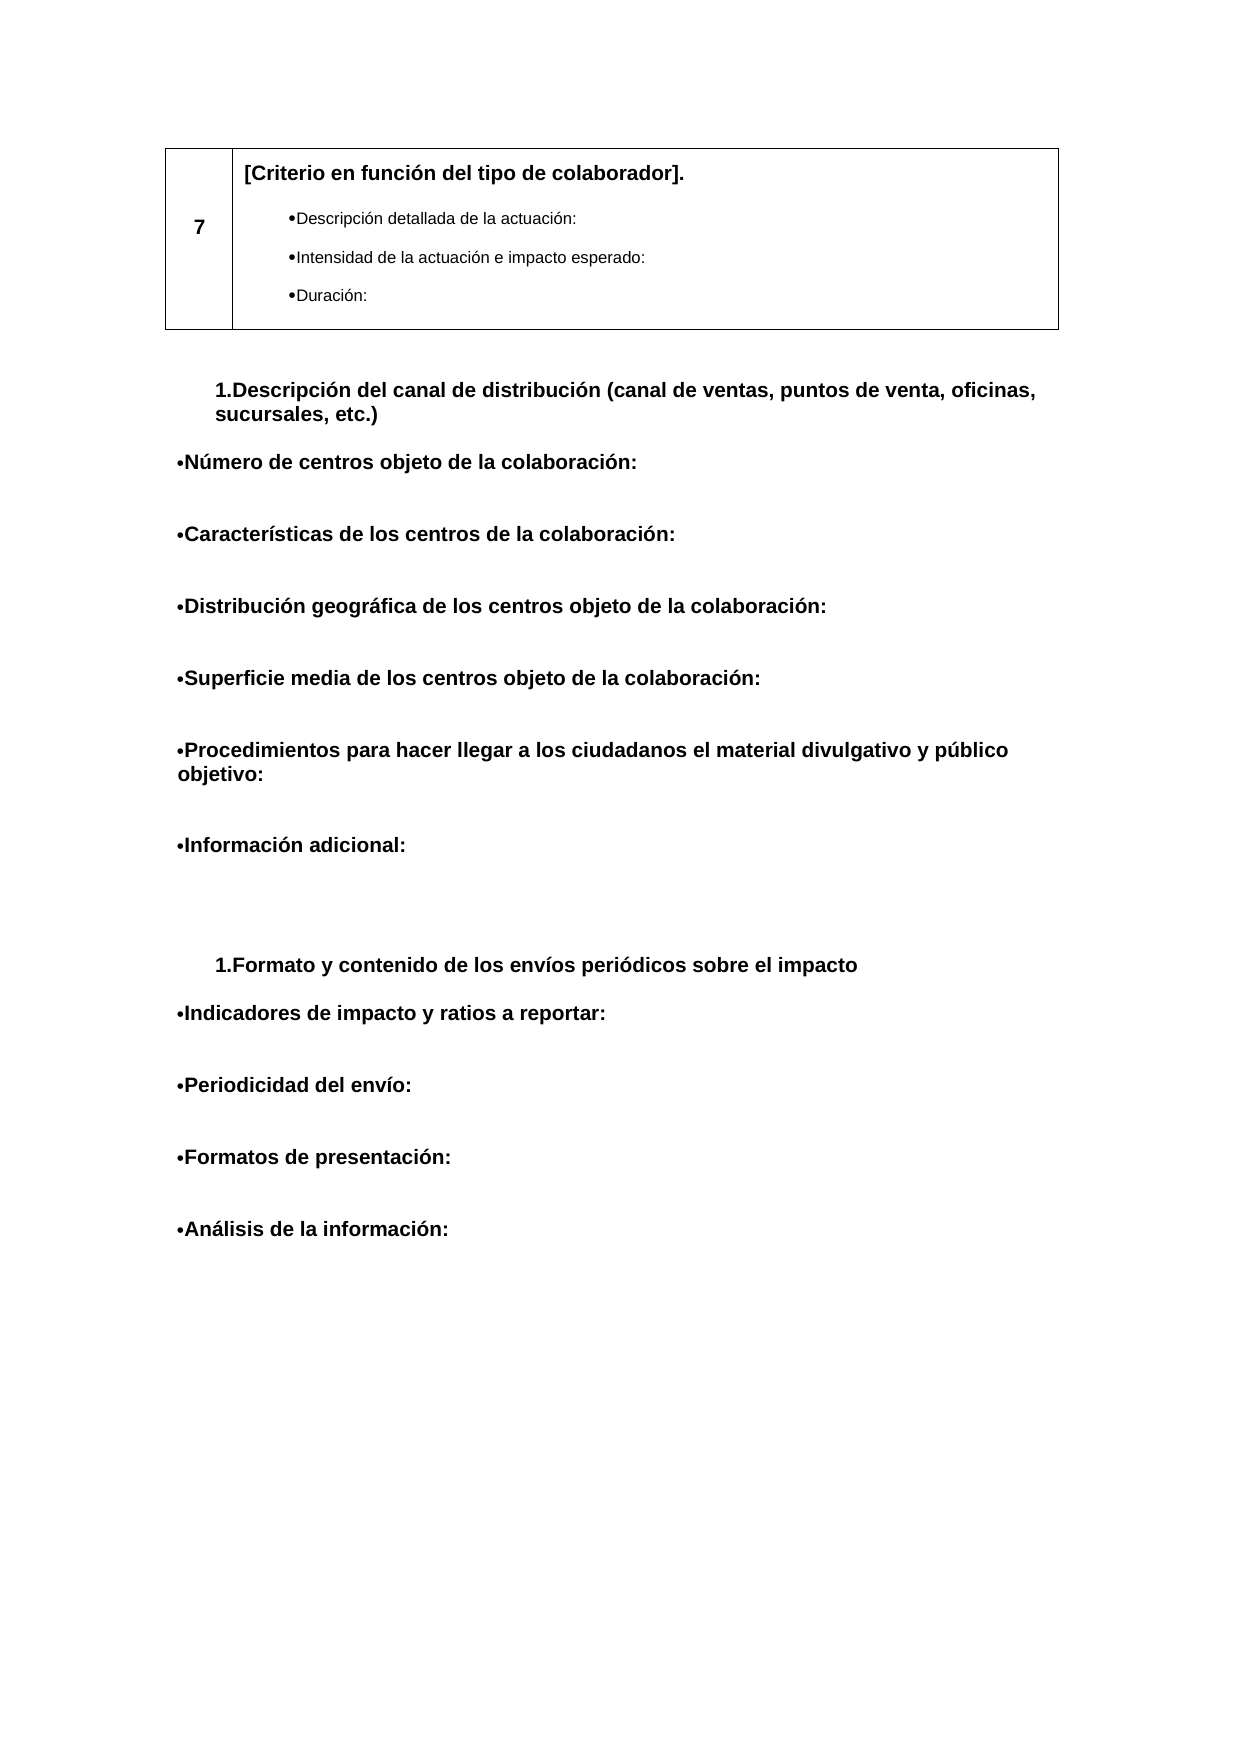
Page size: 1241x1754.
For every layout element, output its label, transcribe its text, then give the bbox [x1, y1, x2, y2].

list Número de centros objeto de la colaboración: [177, 450, 1063, 474]
list Descripción del canal de distribución (canal de ventas, puntos de venta, oficinas, sucursales, etc.) [215, 378, 1063, 426]
list Periodicidad del envío: [177, 1073, 1063, 1097]
list Indicadores de impacto y ratios a reportar: [177, 1001, 1063, 1025]
list Superficie media de los centros objeto de la colaboración: [177, 666, 1063, 689]
list Características de los centros de la colaboración: [177, 522, 1063, 546]
table_cell [Criterio en función del tipo de colaborador]. Descripción detallada de la actuación: Intensidad de la actuación e impacto esperado: Duración: [233, 149, 1058, 329]
list Procedimientos para hacer llegar a los ciudadanos el material divulgativo y público objetivo: [177, 737, 1063, 785]
list Formatos de presentación: [177, 1145, 1063, 1169]
list Formato y contenido de los envíos periódicos sobre el impacto [215, 953, 1063, 977]
list Distribución geográfica de los centros objeto de la colaboración: [177, 594, 1063, 618]
table_cell 7 [166, 149, 232, 329]
list Información adicional: [177, 833, 1063, 857]
list Análisis de la información: [177, 1217, 1063, 1241]
